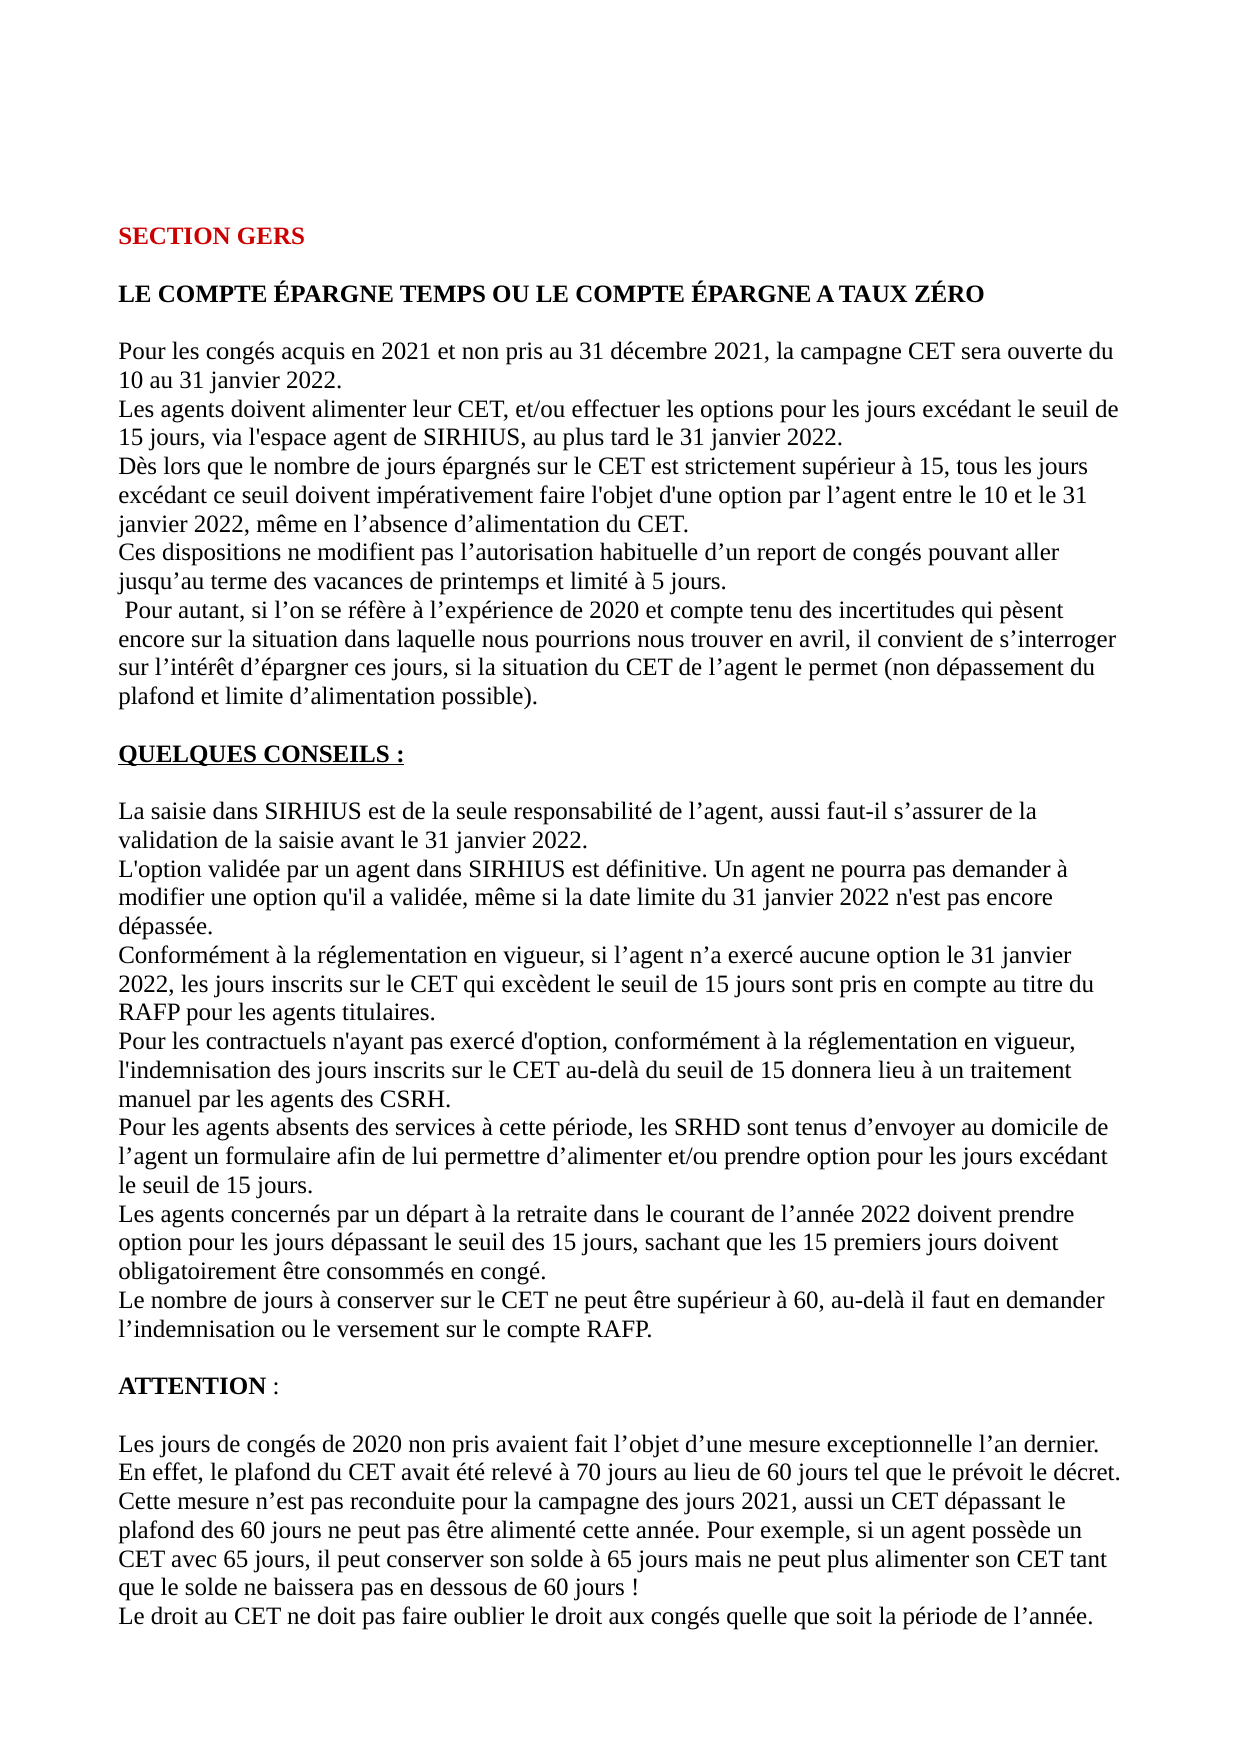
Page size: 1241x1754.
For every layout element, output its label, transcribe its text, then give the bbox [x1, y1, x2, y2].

text Les agents concernés par un départ à la retraite dans le courant de l’année 2022 doivent prendre option pour les jours dépassant le seuil des 15 jours, sachant que les 15 premiers jours doivent obligatoirement être consommés en congé. [118, 1199, 1122, 1285]
text Le droit au CET ne doit pas faire oublier le droit aux congés quelle que soit la période de l’année. [118, 1601, 1122, 1630]
text Dès lors que le nombre de jours épargnés sur le CET est strictement supérieur à 15, tous les jours excédant ce seuil doivent impérativement faire l'objet d'une option par l’agent entre le 10 et le 31 janvier 2022, même en l’absence d’alimentation du CET. [118, 451, 1122, 537]
text QUELQUES CONSEILS : [118, 739, 1122, 767]
text Pour autant, si l’on se réfère à l’expérience de 2020 et compte tenu des incertitudes qui pèsent encore sur la situation dans laquelle nous pourrions nous trouver en avril, il convient de s’interroger sur l’intérêt d’épargner ces jours, si la situation du CET de l’agent le permet (non dépassement du plafond et limite d’alimentation possible). [118, 595, 1122, 710]
text Ces dispositions ne modifient pas l’autorisation habituelle d’un report de congés pouvant aller jusqu’au terme des vacances de printemps et limité à 5 jours. [118, 537, 1122, 595]
text LE COMPTE ÉPARGNE TEMPS OU LE COMPTE ÉPARGNE A TAUX ZÉRO [118, 279, 1122, 307]
text Pour les contractuels n'ayant pas exercé d'option, conformément à la réglementation en vigueur, l'indemnisation des jours inscrits sur le CET au-delà du seuil de 15 donnera lieu à un traitement manuel par les agents des CSRH. [118, 1026, 1122, 1112]
text Les jours de congés de 2020 non pris avaient fait l’objet d’une mesure exceptionnelle l’an dernier. En effet, le plafond du CET avait été relevé à 70 jours au lieu de 60 jours tel que le prévoit le décret. Cette mesure n’est pas reconduite pour la campagne des jours 2021, aussi un CET dépassant le plafond des 60 jours ne peut pas être alimenté cette année. Pour exemple, si un agent possède un CET avec 65 jours, il peut conserver son solde à 65 jours mais ne peut plus alimenter son CET tant que le solde ne baissera pas en dessous de 60 jours ! [118, 1429, 1122, 1601]
text L'option validée par un agent dans SIRHIUS est définitive. Un agent ne pourra pas demander à modifier une option qu'il a validée, même si la date limite du 31 janvier 2022 n'est pas encore dépassée. [118, 854, 1122, 940]
text Les agents doivent alimenter leur CET, et/ou effectuer les options pour les jours excédant le seuil de 15 jours, via l'espace agent de SIRHIUS, au plus tard le 31 janvier 2022. [118, 394, 1122, 451]
text SECTION GERS [118, 221, 1122, 250]
text La saisie dans SIRHIUS est de la seule responsabilité de l’agent, aussi faut-il s’assurer de la validation de la saisie avant le 31 janvier 2022. [118, 796, 1122, 854]
text Pour les congés acquis en 2021 et non pris au 31 décembre 2021, la campagne CET sera ouverte du 10 au 31 janvier 2022. [118, 336, 1122, 394]
text Le nombre de jours à conserver sur le CET ne peut être supérieur à 60, au-delà il faut en demander l’indemnisation ou le versement sur le compte RAFP. [118, 1285, 1122, 1342]
text Pour les agents absents des services à cette période, les SRHD sont tenus d’envoyer au domicile de l’agent un formulaire afin de lui permettre d’alimenter et/ou prendre option pour les jours excédant le seuil de 15 jours. [118, 1112, 1122, 1199]
text ATTENTION : [118, 1371, 1122, 1400]
text Conformément à la réglementation en vigueur, si l’agent n’a exercé aucune option le 31 janvier 2022, les jours inscrits sur le CET qui excèdent le seuil de 15 jours sont pris en compte au titre du RAFP pour les agents titulaires. [118, 940, 1122, 1026]
